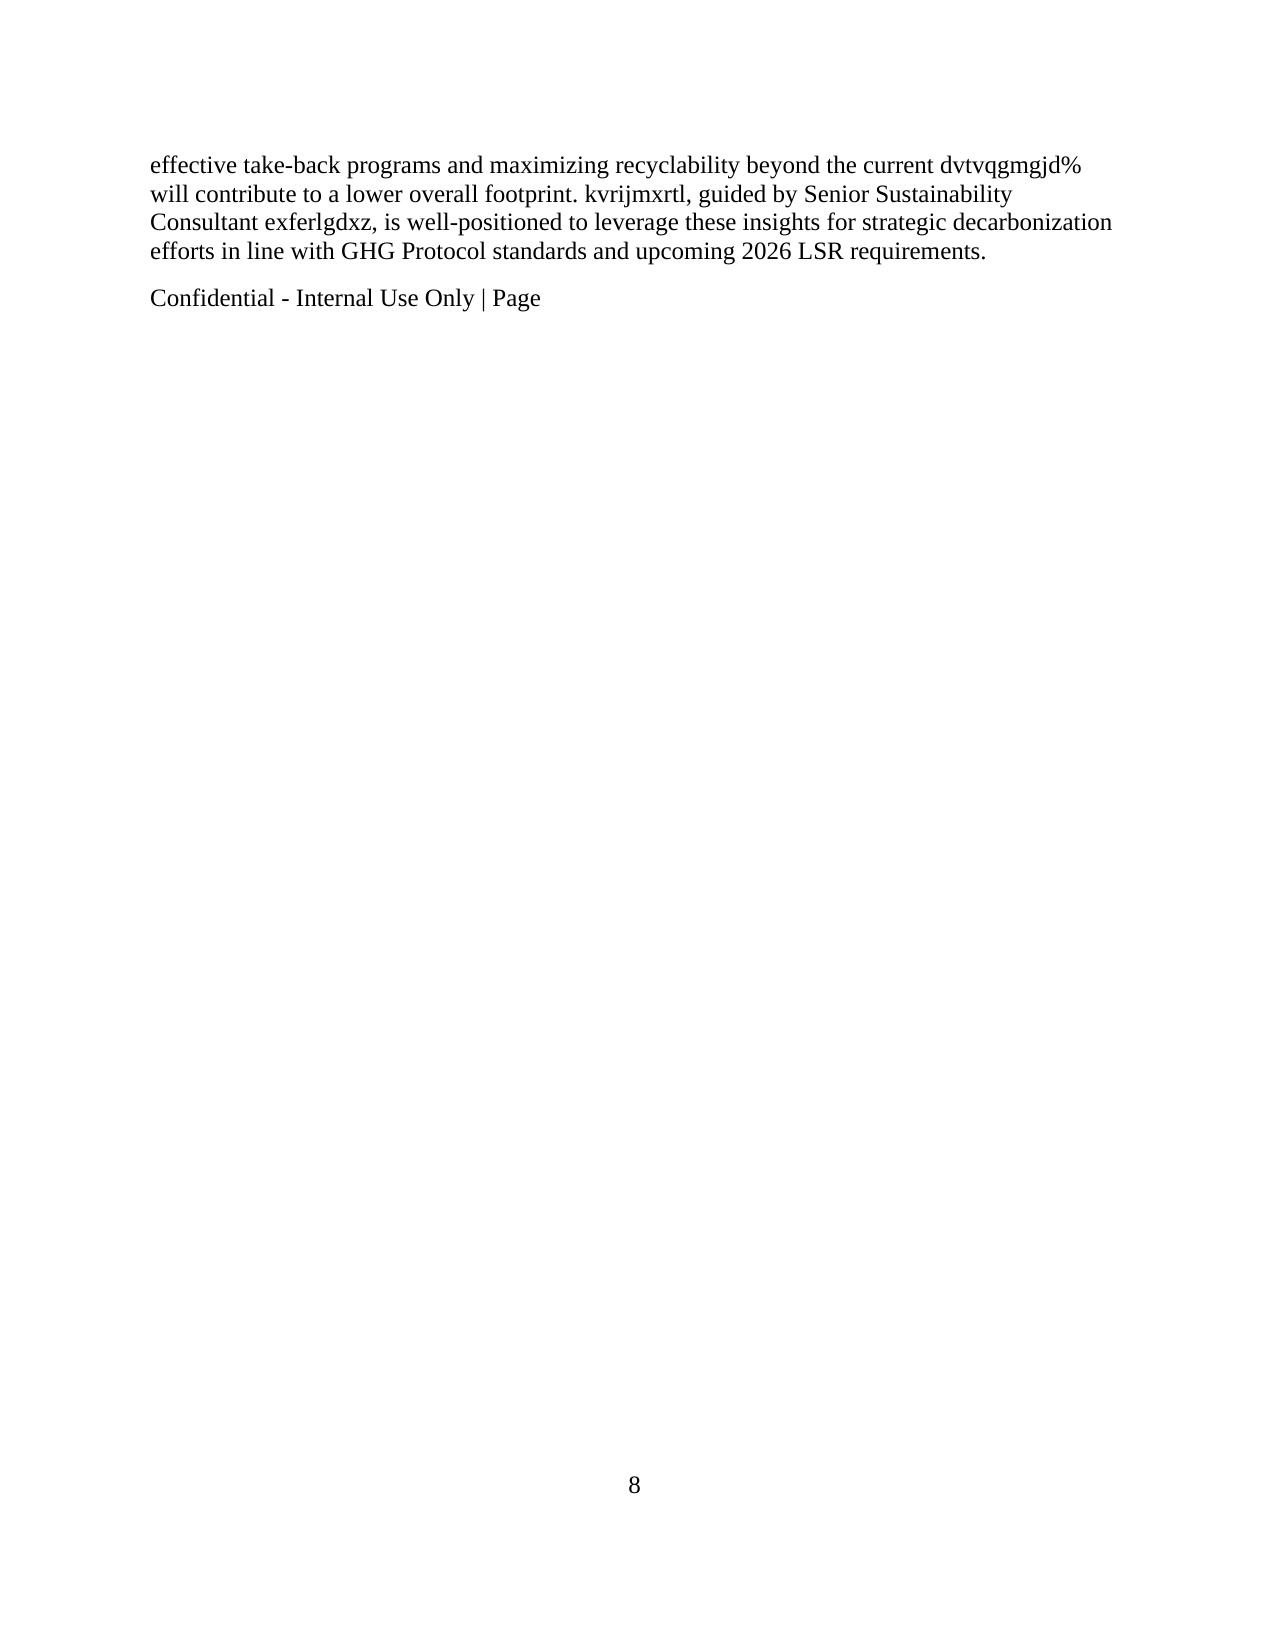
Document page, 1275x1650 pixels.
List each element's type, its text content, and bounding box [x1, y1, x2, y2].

text effective take-back programs and maximizing recyclability beyond the current dvtvqgmgjd% will contribute to a lower overall footprint. kvrijmxrtl, guided by Senior Sustainability Consultant exferlgdxz, is well-positioned to leverage these insights for strategic decarbonization efforts in line with GHG Protocol standards and upcoming 2026 LSR requirements. [150, 150, 1125, 265]
text Confidential - Internal Use Only | Page [150, 283, 1125, 312]
